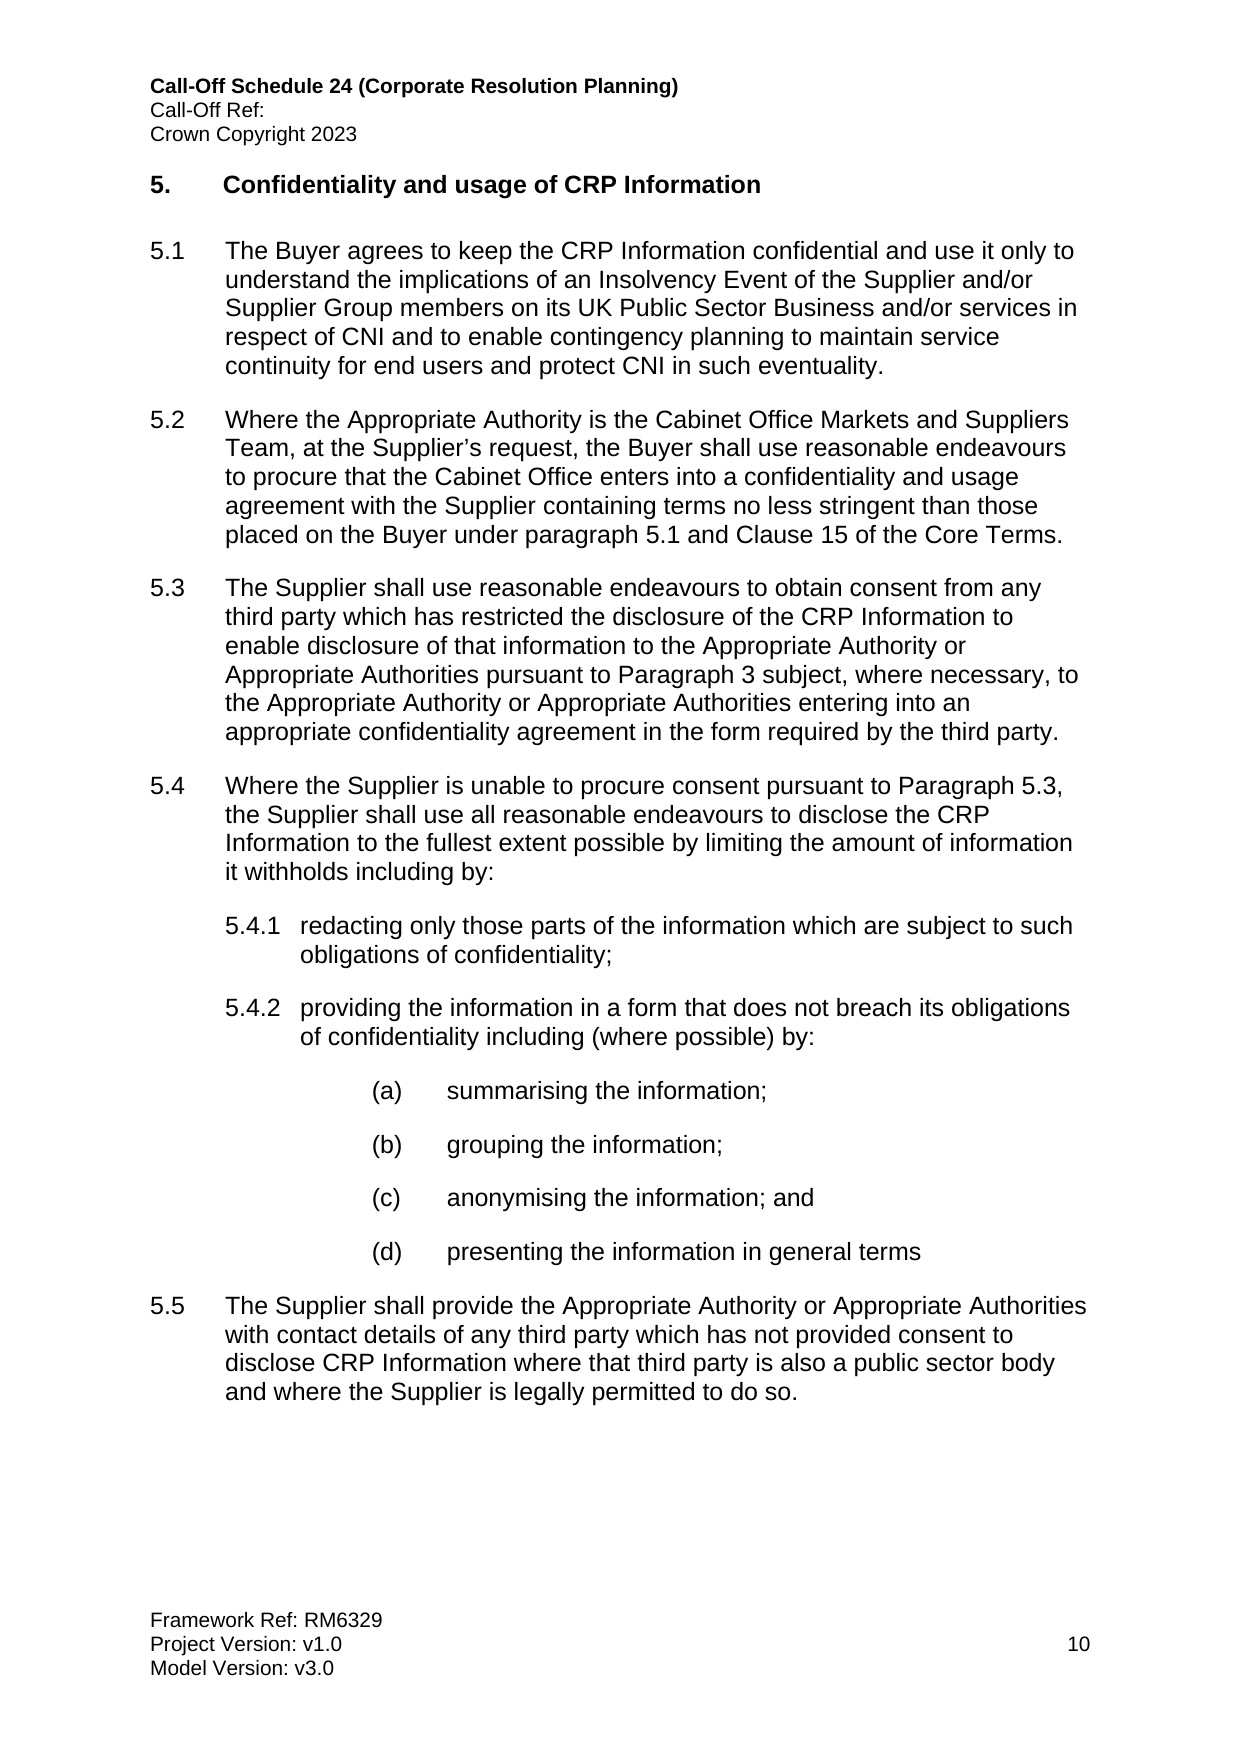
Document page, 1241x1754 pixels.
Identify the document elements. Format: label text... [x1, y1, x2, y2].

list The Supplier shall provide the Appropriate Authority or Appropriate Authorities with contact details of any third party which has not provided consent to disclose CRP Information where that third party is also a public sector body and where the Supplier is legally permitted to do so. [150, 1291, 1090, 1406]
list Where the Appropriate Authority is the Cabinet Office Markets and Suppliers Team, at the Supplier’s request, the Buyer shall use reasonable endeavours to procure that the Cabinet Office enters into a confidentiality and usage agreement with the Supplier containing terms no less stringent than those placed on the Buyer under paragraph 5.1 and Clause 15 of the Core Terms. [150, 405, 1090, 548]
list presenting the information in general terms [372, 1237, 1090, 1266]
list providing the information in a form that does not breach its obligations of confidentiality including (where possible) by: [225, 993, 1090, 1051]
list grouping the information; [372, 1130, 1090, 1158]
list Confidentiality and usage of CRP Information [150, 170, 1090, 198]
list The Supplier shall use reasonable endeavours to obtain consent from any third party which has restricted the disclosure of the CRP Information to enable disclosure of that information to the Appropriate Authority or Appropriate Authorities pursuant to Paragraph 3 subject, where necessary, to the Appropriate Authority or Appropriate Authorities entering into an appropriate confidentiality agreement in the form required by the third party. [150, 573, 1090, 746]
list Where the Supplier is unable to procure consent pursuant to Paragraph 5.3, the Supplier shall use all reasonable endeavours to disclose the CRP Information to the fullest extent possible by limiting the amount of information it withholds including by: [150, 771, 1090, 886]
list The Buyer agrees to keep the CRP Information confidential and use it only to understand the implications of an Insolvency Event of the Supplier and/or Supplier Group members on its UK Public Sector Business and/or services in respect of CNI and to enable contingency planning to maintain service continuity for end users and protect CNI in such eventuality. [150, 236, 1090, 380]
list summarising the information; [372, 1076, 1090, 1105]
list redacting only those parts of the information which are subject to such obligations of confidentiality; [225, 911, 1090, 968]
list anonymising the information; and [372, 1183, 1090, 1212]
